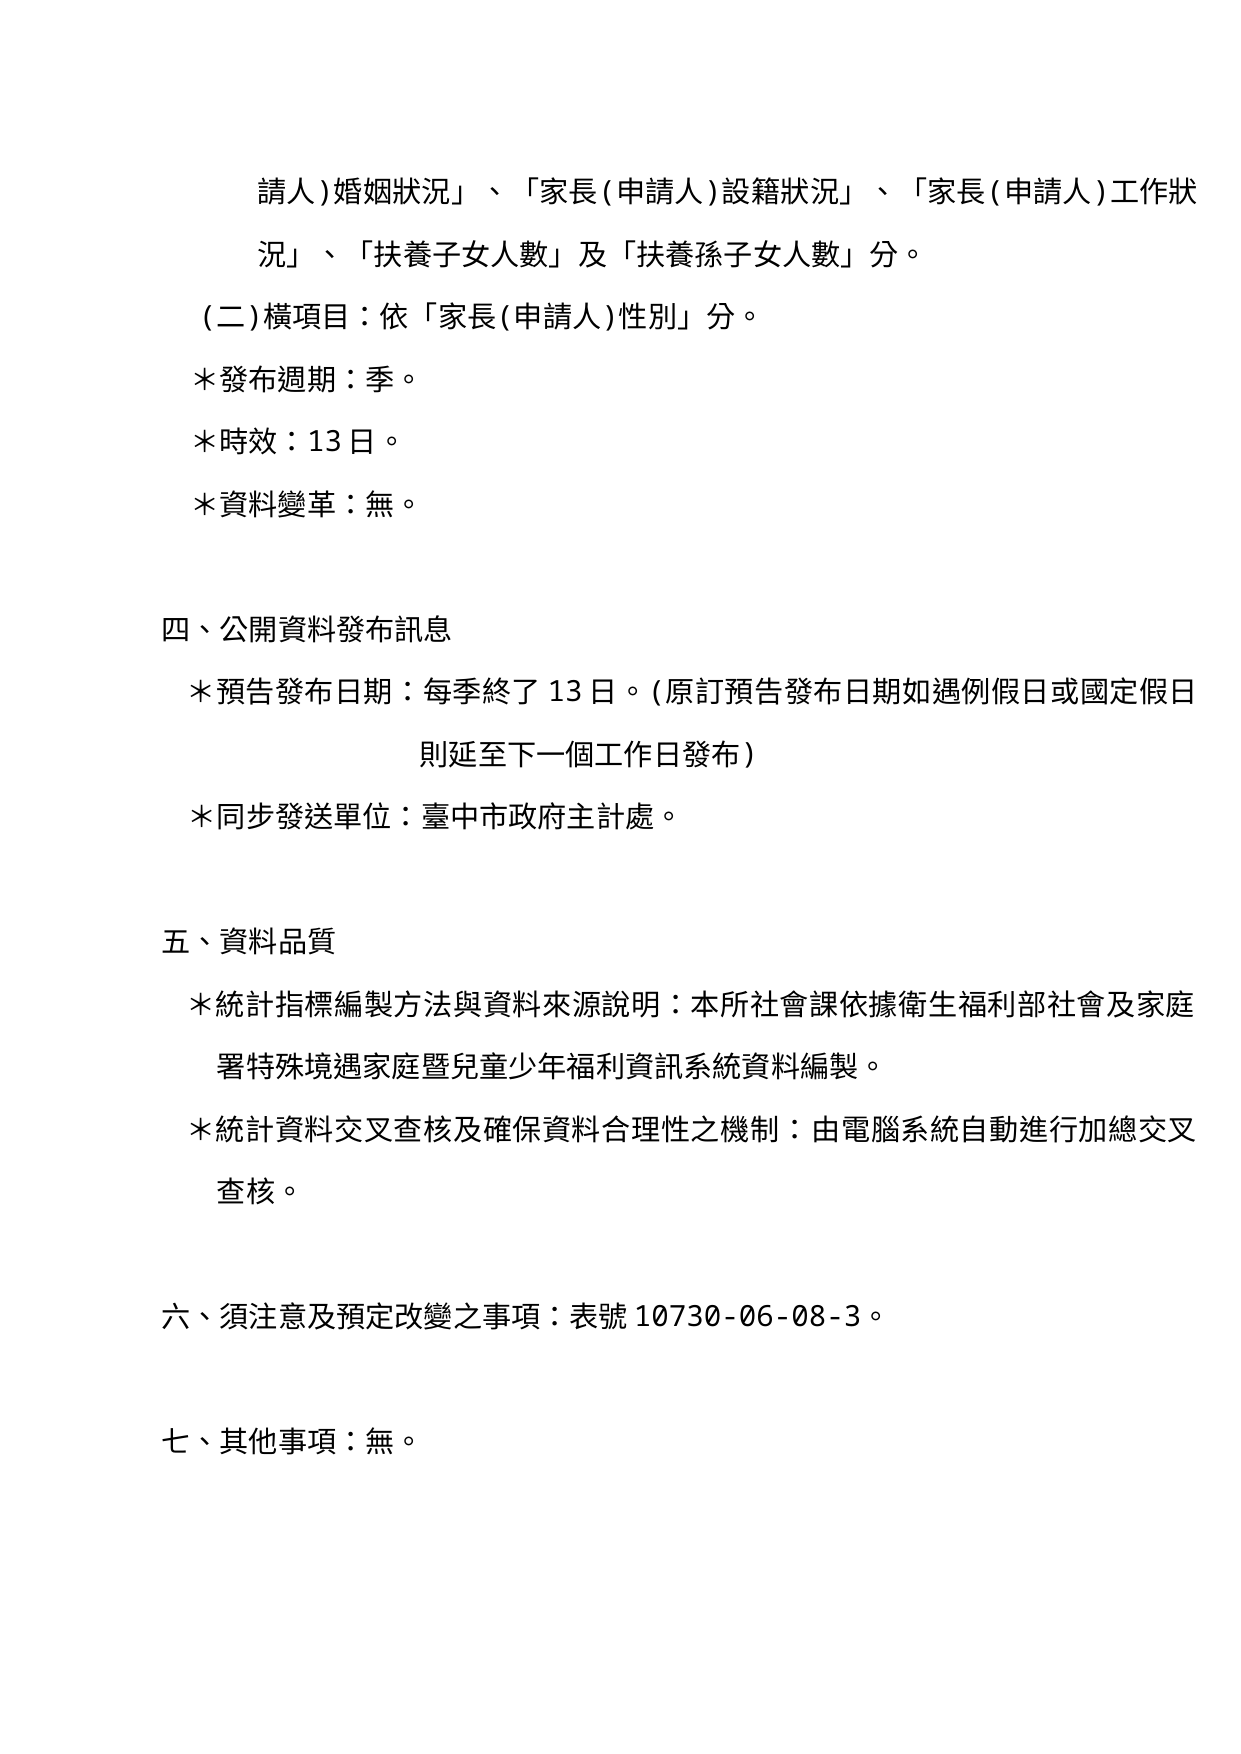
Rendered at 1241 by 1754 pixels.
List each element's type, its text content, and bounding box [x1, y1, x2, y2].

table_header 請人)婚姻狀況」、「家長(申請人)設籍狀況」、「家長(申請人)工作狀況」、「扶養子女人數」及「扶養孫子女人數」分。 (二)橫項目：依「家長(申請人)性別」分。 ＊發布週期：季。 ＊時效：13日。 ＊資料變革：無。 四、公開資料發布訊息 ＊預告發布日期：每季終了13日。(原訂預告發布日期如遇例假日或國定假日則延至下一個工作日發布) ＊同步發送單位：臺中市政府主計處。 五、資料品質 ＊統計指標編製方法與資料來源說明：本所社會課依據衛生福利部社會及家庭署特殊境遇家庭暨兒童少年福利資訊系統資料編製。 ＊統計資料交叉查核及確保資料合理性之機制：由電腦系統自動進行加總交叉查核。 六、須注意及預定改變之事項：表號10730-06-08-3。 七、其他事項：無。 [150, 148, 1209, 1461]
